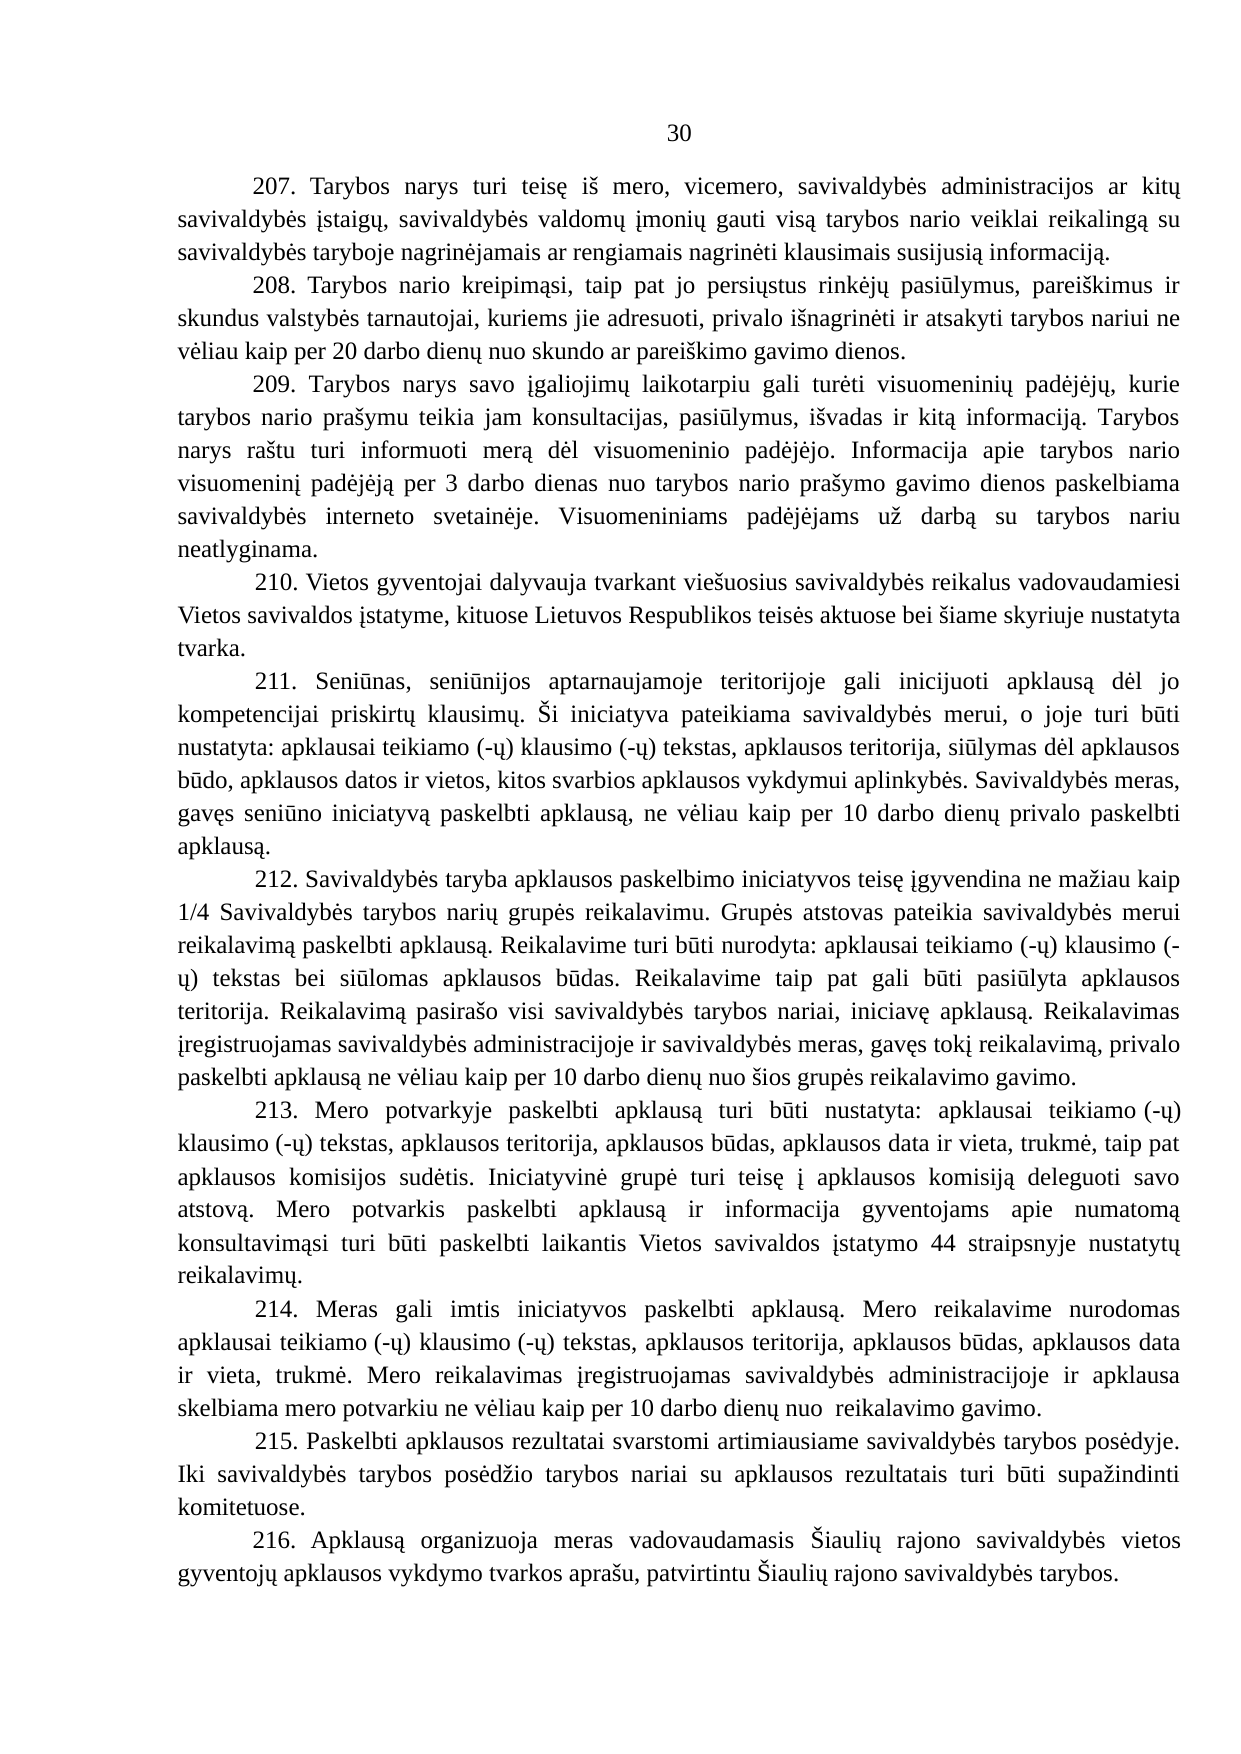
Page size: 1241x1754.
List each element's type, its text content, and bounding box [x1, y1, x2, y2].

text 212. Savivaldybės taryba apklausos paskelbimo iniciatyvos teisę įgyvendina ne mažiau kaip 1/4 Savivaldybės tarybos narių grupės reikalavimu. Grupės atstovas pateikia savivaldybės merui reikalavimą paskelbti apklausą. Reikalavime turi būti nurodyta: apklausai teikiamo (-ų) klausimo (-ų) tekstas bei siūlomas apklausos būdas. Reikalavime taip pat gali būti pasiūlyta apklausos teritorija. Reikalavimą pasirašo visi savivaldybės tarybos nariai, iniciavę apklausą. Reikalavimas įregistruojamas savivaldybės administracijoje ir savivaldybės meras, gavęs tokį reikalavimą, privalo paskelbti apklausą ne vėliau kaip per 10 darbo dienų nuo šios grupės reikalavimo gavimo. [177, 864, 1181, 1091]
text 216. Apklausą organizuoja meras vadovaudamasis Šiaulių rajono savivaldybės vietos gyventojų apklausos vykdymo tvarkos aprašu, patvirtintu Šiaulių rajono savivaldybės tarybos. [177, 1525, 1181, 1587]
text 209. Tarybos narys savo įgaliojimų laikotarpiu gali turėti visuomeninių padėjėjų, kurie tarybos nario prašymu teikia jam konsultacijas, pasiūlymus, išvadas ir kitą informaciją. Tarybos narys raštu turi informuoti merą dėl visuomeninio padėjėjo. Informacija apie tarybos nario visuomeninį padėjėją per 3 darbo dienas nuo tarybos nario prašymo gavimo dienos paskelbiama savivaldybės interneto svetainėje. Visuomeniniams padėjėjams už darbą su tarybos nariu neatlyginama. [177, 369, 1181, 563]
text 208. Tarybos nario kreipimąsi, taip pat jo persiųstus rinkėjų pasiūlymus, pareiškimus ir skundus valstybės tarnautojai, kuriems jie adresuoti, privalo išnagrinėti ir atsakyti tarybos nariui ne vėliau kaip per 20 darbo dienų nuo skundo ar pareiškimo gavimo dienos. [177, 270, 1181, 365]
text 210. Vietos gyventojai dalyvauja tvarkant viešuosius savivaldybės reikalus vadovaudamiesi Vietos savivaldos įstatyme, kituose Lietuvos Respublikos teisės aktuose bei šiame skyriuje nustatyta tvarka. [177, 567, 1181, 662]
text 213. Mero potvarkyje paskelbti apklausą turi būti nustatyta: apklausai teikiamo (-ų) klausimo (-ų) tekstas, apklausos teritorija, apklausos būdas, apklausos data ir vieta, trukmė, taip pat apklausos komisijos sudėtis. Iniciatyvinė grupė turi teisę į apklausos komisiją deleguoti savo atstovą. Mero potvarkis paskelbti apklausą ir informacija gyventojams apie numatomą konsultavimąsi turi būti paskelbti laikantis Vietos savivaldos įstatymo 44 straipsnyje nustatytų reikalavimų. [177, 1096, 1181, 1289]
text 215. Paskelbti apklausos rezultatai svarstomi artimiausiame savivaldybės tarybos posėdyje. Iki savivaldybės tarybos posėdžio tarybos nariai su apklausos rezultatais turi būti supažindinti komitetuose. [177, 1426, 1181, 1521]
text 207. Tarybos narys turi teisę iš mero, vicemero, savivaldybės administracijos ar kitų savivaldybės įstaigų, savivaldybės valdomų įmonių gauti visą tarybos nario veiklai reikalingą su savivaldybės taryboje nagrinėjamais ar rengiamais nagrinėti klausimais susijusią informaciją. [177, 171, 1181, 266]
text 211. Seniūnas, seniūnijos aptarnaujamoje teritorijoje gali inicijuoti apklausą dėl jo kompetencijai priskirtų klausimų. Ši iniciatyva pateikiama savivaldybės merui, o joje turi būti nustatyta: apklausai teikiamo (-ų) klausimo (-ų) tekstas, apklausos teritorija, siūlymas dėl apklausos būdo, apklausos datos ir vietos, kitos svarbios apklausos vykdymui aplinkybės. Savivaldybės meras, gavęs seniūno iniciatyvą paskelbti apklausą, ne vėliau kaip per 10 darbo dienų privalo paskelbti apklausą. [177, 666, 1181, 860]
text 214. Meras gali imtis iniciatyvos paskelbti apklausą. Mero reikalavime nurodomas apklausai teikiamo (-ų) klausimo (-ų) tekstas, apklausos teritorija, apklausos būdas, apklausos data ir vieta, trukmė. Mero reikalavimas įregistruojamas savivaldybės administracijoje ir apklausa skelbiama mero potvarkiu ne vėliau kaip per 10 darbo dienų nuo reikalavimo gavimo. [177, 1294, 1181, 1421]
